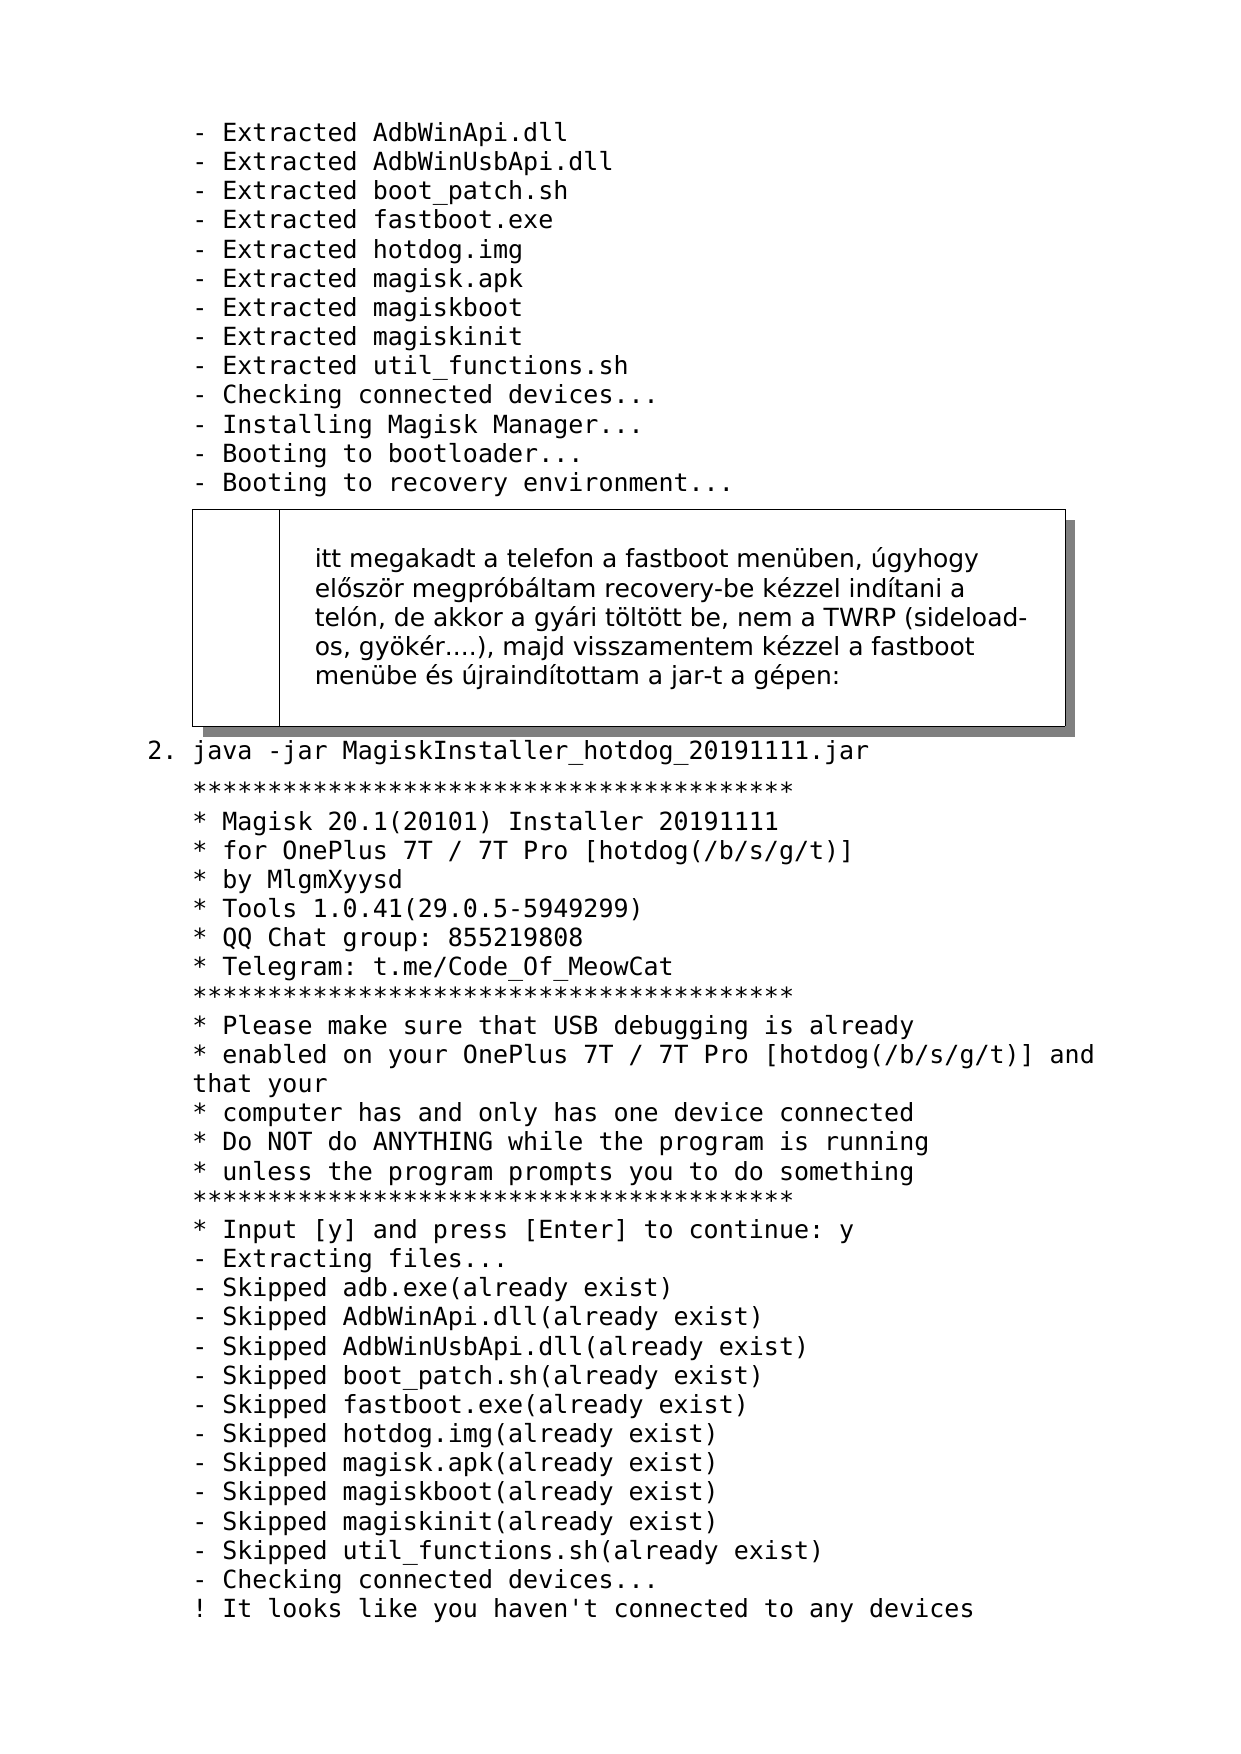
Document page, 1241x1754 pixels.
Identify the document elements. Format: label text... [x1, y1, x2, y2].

table_header [193, 510, 279, 726]
table_header itt megakadt a telefon a fastboot menüben, úgyhogy először megpróbáltam recovery-be kézzel indítani a telón, de akkor a gyári töltött be, nem a TWRP (sideload-os, gyökér....), majd visszamentem kézzel a fastboot menübe és újraindítottam a jar-t a gépen: [280, 510, 1065, 726]
list java -jar MagiskInstaller_hotdog_20191111.jar [177, 737, 1122, 766]
list - Extracted AdbWinApi.dll - Extracted AdbWinUsbApi.dll - Extracted boot_patch.sh - Extracted fastboot.exe - Extracted hotdog.img - Extracted magisk.apk - Extracted magiskboot - Extracted magiskinit - Extracted util_functions.sh - Checking connected devices... - Installing Magisk Manager... - Booting to bootloader... - Booting to recovery environment... [177, 118, 1122, 497]
list **************************************** * Magisk 20.1(20101) Installer 20191111 * for OnePlus 7T / 7T Pro [hotdog(/b/s/g/t)] * by MlgmXyysd * Tools 1.0.41(29.0.5-5949299) * QQ Chat group: 855219808 * Telegram: t.me/Code_Of_MeowCat **************************************** * Please make sure that USB debugging is already * enabled on your OnePlus 7T / 7T Pro [hotdog(/b/s/g/t)] and that your * computer has and only has one device connected * Do NOT do ANYTHING while the program is running * unless the program prompts you to do something **************************************** * Input [y] and press [Enter] to continue: y - Extracting files... - Skipped adb.exe(already exist) - Skipped AdbWinApi.dll(already exist) - Skipped AdbWinUsbApi.dll(already exist) - Skipped boot_patch.sh(already exist) - Skipped fastboot.exe(already exist) - Skipped hotdog.img(already exist) - Skipped magisk.apk(already exist) - Skipped magiskboot(already exist) - Skipped magiskinit(already exist) - Skipped util_functions.sh(already exist) - Checking connected devices... ! It looks like you haven't connected to any devices [177, 777, 1122, 1623]
